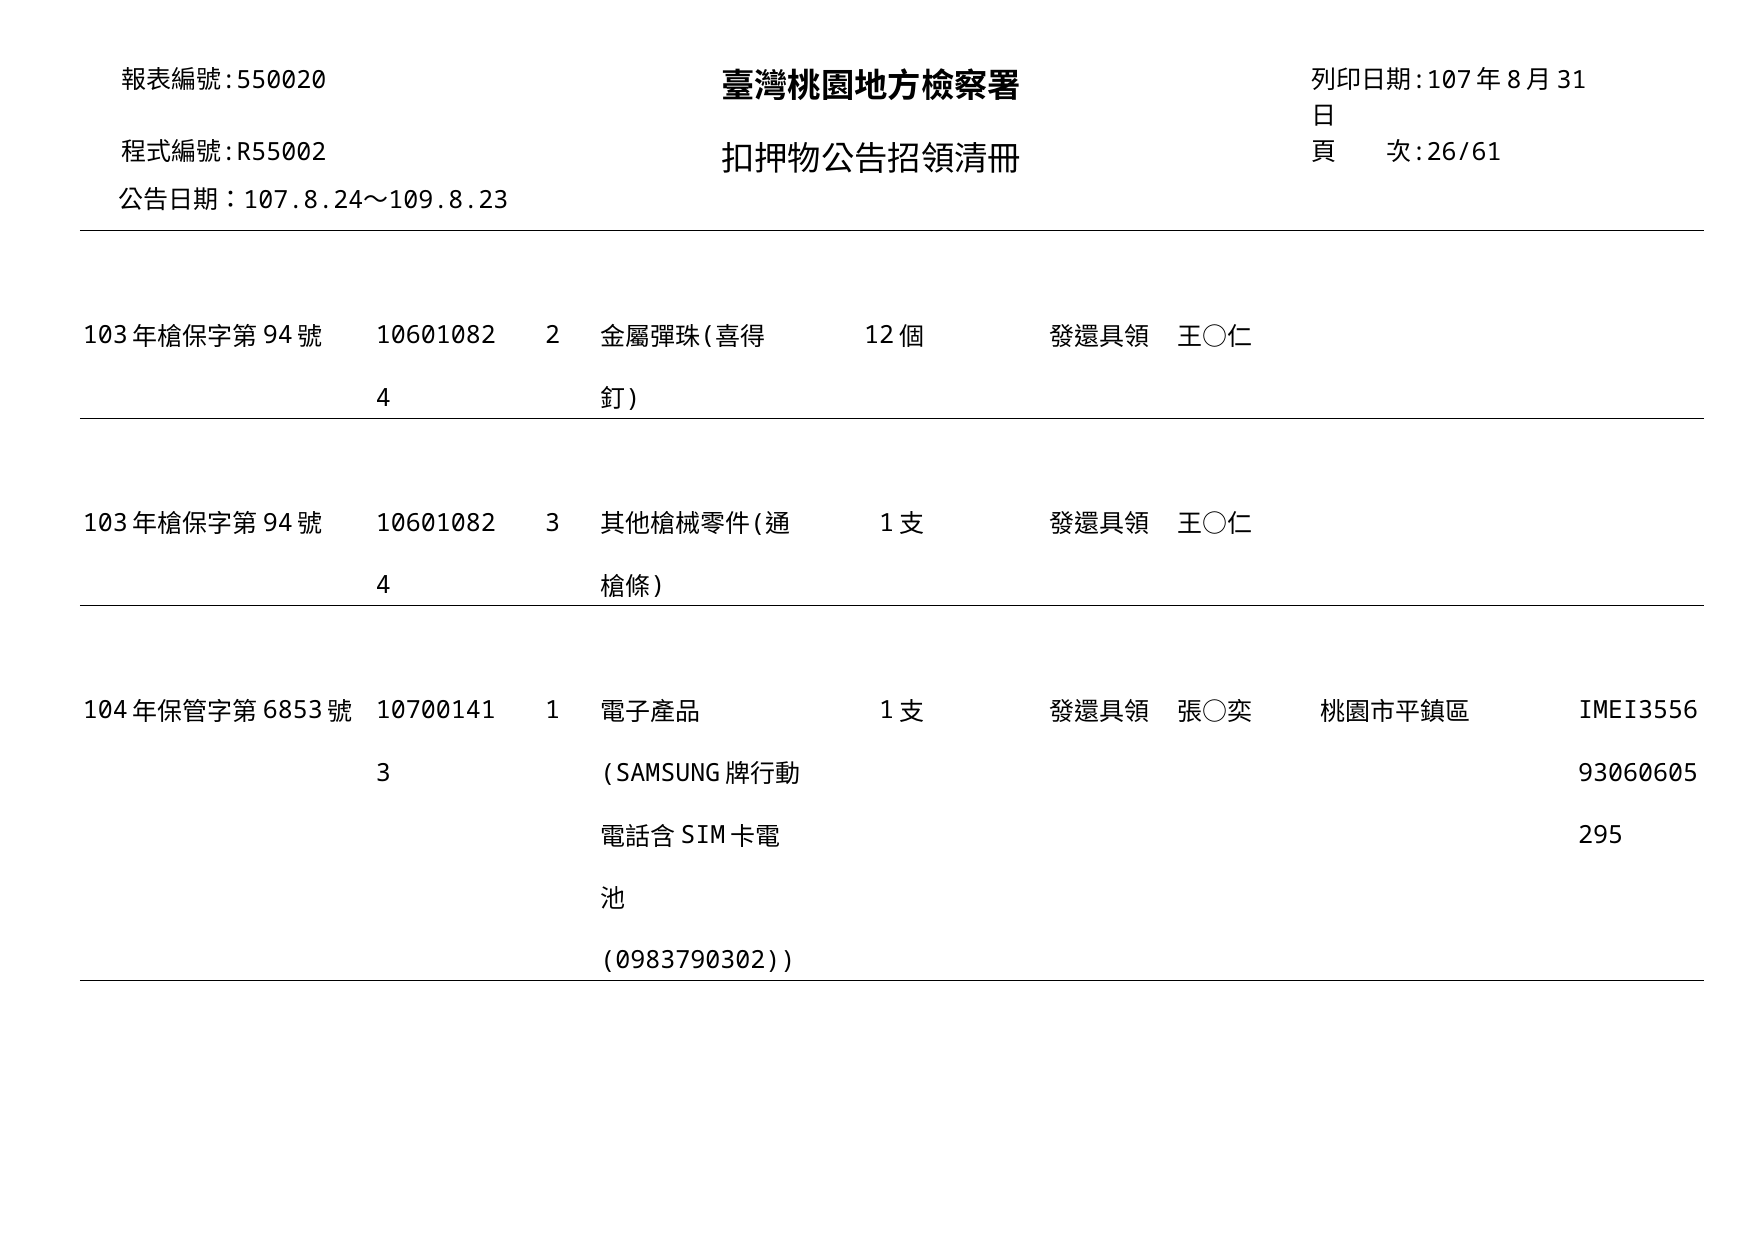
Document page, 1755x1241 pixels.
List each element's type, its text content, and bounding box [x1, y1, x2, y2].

table_cell 103年槍保字第94號 [80, 231, 373, 417]
table_cell [927, 606, 1046, 980]
table_cell 103年槍保字第94號 [80, 419, 373, 605]
table_cell 107001413 [373, 606, 507, 980]
table_cell 桃園市平鎮區 [1317, 606, 1575, 980]
table_cell 發還具領 [1046, 419, 1175, 605]
table_cell 電子產品(SAMSUNG牌行動電話含SIM卡電池(0983790302)) [597, 606, 807, 980]
table_cell [927, 231, 1046, 417]
table_cell 王○仁 [1175, 419, 1317, 605]
table_cell 其他槍械零件(通槍條) [597, 419, 807, 605]
table_cell 3 [507, 419, 597, 605]
table_cell 金屬彈珠(喜得釘) [597, 231, 807, 417]
table_cell 1 [507, 606, 597, 980]
table_cell 發還具領 [1046, 231, 1175, 417]
table_cell 106010824 [373, 231, 507, 417]
table_cell 104年保管字第6853號 [80, 606, 373, 980]
table_cell [1317, 231, 1575, 417]
table_cell 張○奕 [1175, 606, 1317, 980]
table_cell [1317, 419, 1575, 605]
table_cell 發還具領 [1046, 606, 1175, 980]
table_cell [1575, 419, 1704, 605]
table_cell 106010824 [373, 419, 507, 605]
table_cell 1支 [808, 606, 927, 980]
table_cell 2 [507, 231, 597, 417]
table_cell 王○仁 [1175, 231, 1317, 417]
table_cell 12個 [808, 231, 927, 417]
table_cell 1支 [808, 419, 927, 605]
table_cell [1575, 231, 1704, 417]
table_cell [927, 419, 1046, 605]
table_cell IMEI355693060605295 [1575, 606, 1704, 980]
